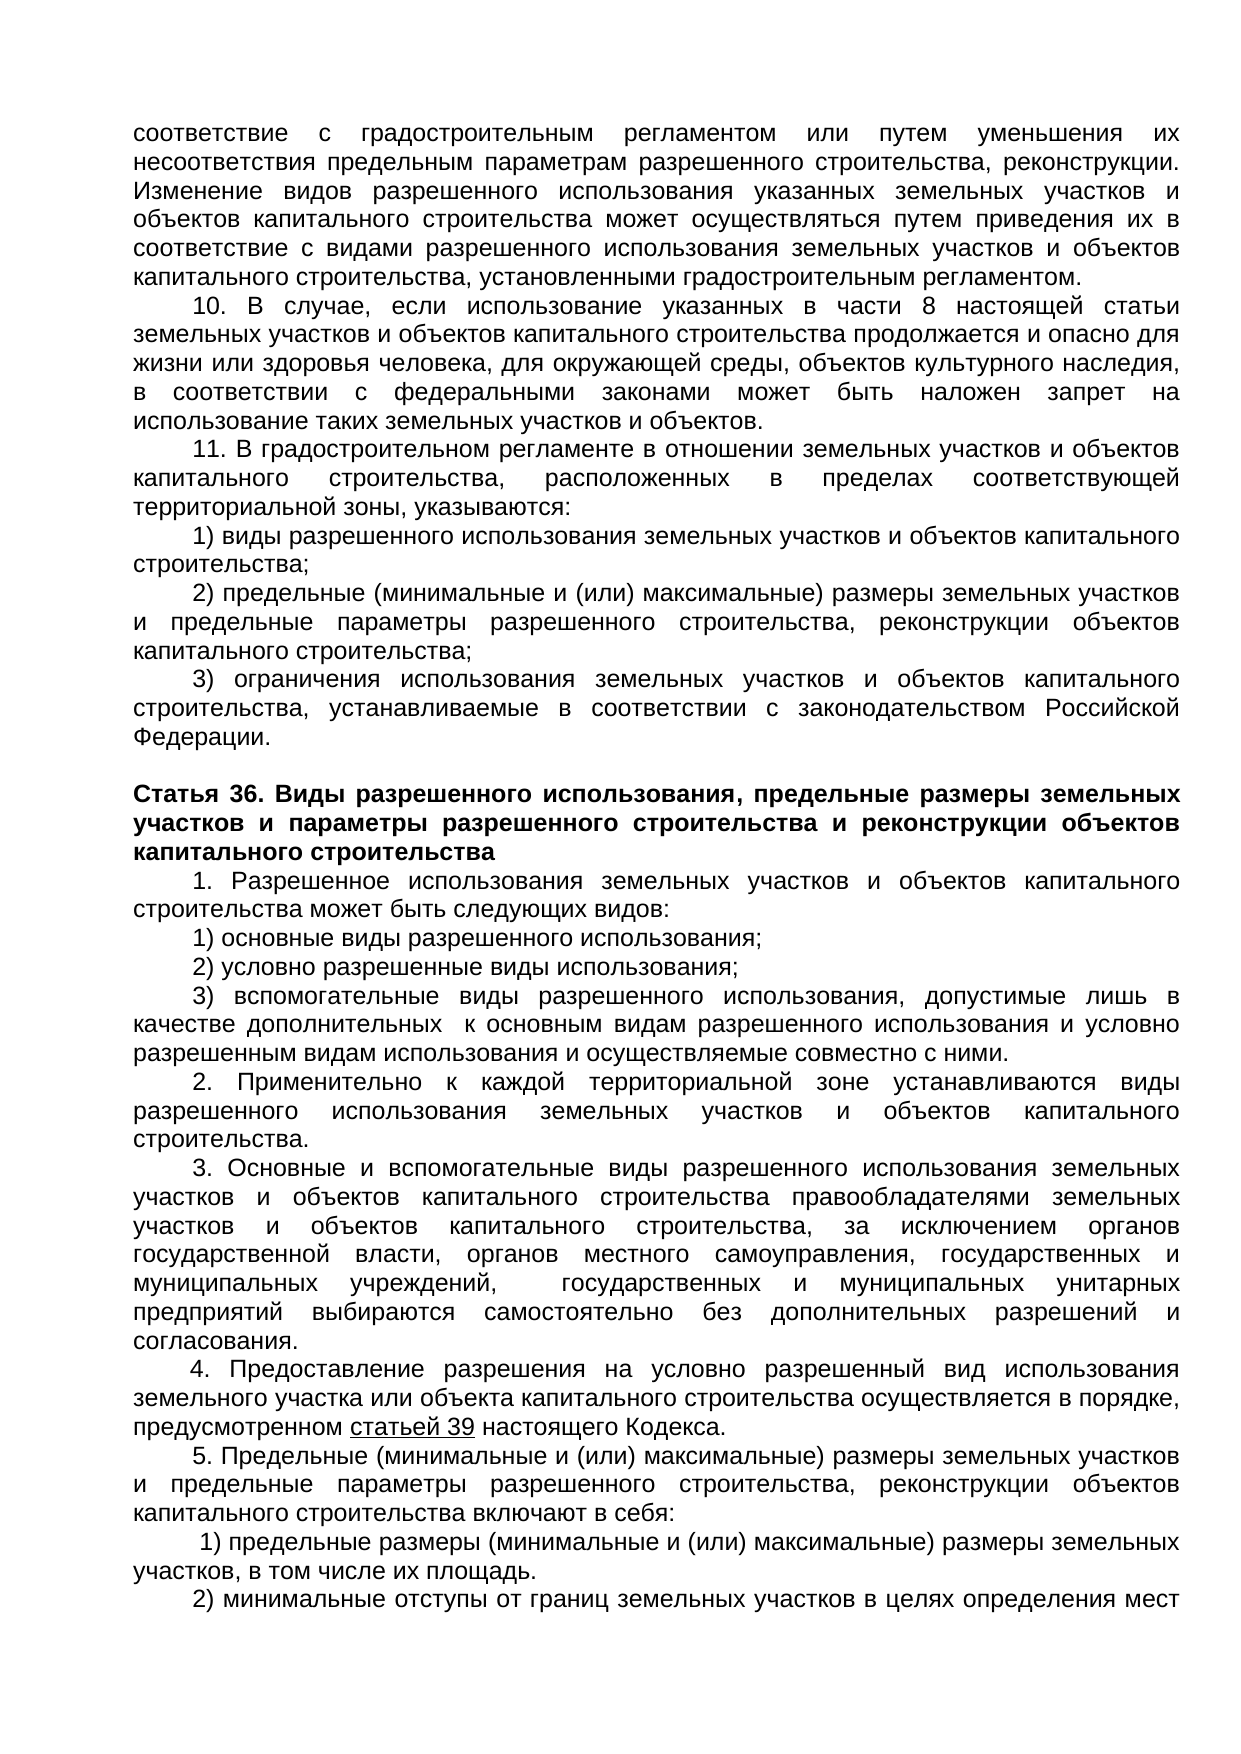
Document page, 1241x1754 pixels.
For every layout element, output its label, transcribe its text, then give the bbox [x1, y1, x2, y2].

text 2) минимальные отступы от границ земельных участков в целях определения мест [133, 1584, 1181, 1613]
text 5. Предельные (минимальные и (или) максимальные) размеры земельных участков и предельные параметры разрешенного строительства, реконструкции объектов капитального строительства включают в себя: [133, 1441, 1181, 1527]
text 10. В случае, если использование указанных в части 8 настоящей статьи земельных участков и объектов капитального строительства продолжается и опасно для жизни или здоровья человека, для окружающей среды, объектов культурного наследия, в соответствии с федеральными законами может быть наложен запрет на использование таких земельных участков и объектов. [133, 291, 1181, 434]
text 2. Применительно к каждой территориальной зоне устанавливаются виды разрешенного использования земельных участков и объектов капитального строительства. [133, 1067, 1181, 1153]
text 4. Предоставление разрешения на условно разрешенный вид использования земельного участка или объекта капитального строительства осуществляется в порядке, предусмотренном статьей 39 настоящего Кодекса. [133, 1354, 1181, 1441]
text 1) виды разрешенного использования земельных участков и объектов капитального строительства; [133, 521, 1181, 578]
text 3) ограничения использования земельных участков и объектов капитального строительства, устанавливаемые в соответствии с законодательством Российской Федерации. [133, 664, 1181, 751]
text 3. Основные и вспомогательные виды разрешенного использования земельных участков и объектов капитального строительства правообладателями земельных участков и объектов капитального строительства, за исключением органов государственной власти, органов местного самоуправления, государственных и муниципальных учреждений, государственных и муниципальных унитарных предприятий выбираются самостоятельно без дополнительных разрешений и согласования. [133, 1153, 1181, 1354]
text 1. Разрешенное использования земельных участков и объектов капитального строительства может быть следующих видов: [133, 866, 1181, 923]
text 2) условно разрешенные виды использования; [133, 952, 1181, 981]
text 1) основные виды разрешенного использования; [133, 923, 1181, 952]
text 3) вспомогательные виды разрешенного использования, допустимые лишь в качестве дополнительных к основным видам разрешенного использования и условно разрешенным видам использования и осуществляемые совместно с ними. [133, 981, 1181, 1067]
text соответствие с градостроительным регламентом или путем уменьшения их несоответствия предельным параметрам разрешенного строительства, реконструкции. Изменение видов разрешенного использования указанных земельных участков и объектов капитального строительства может осуществляться путем приведения их в соответствие с видами разрешенного использования земельных участков и объектов капитального строительства, установленными градостроительным регламентом. [133, 118, 1181, 291]
text 1) предельные размеры (минимальные и (или) максимальные) размеры земельных участков, в том числе их площадь. [133, 1527, 1181, 1584]
text 11. В градостроительном регламенте в отношении земельных участков и объектов капитального строительства, расположенных в пределах соответствующей территориальной зоны, указываются: [133, 434, 1181, 521]
subtitle Статья 36. Виды разрешенного использования, предельные размеры земельных участков и параметры разрешенного строительства и реконструкции объектов капитального строительства [133, 779, 1181, 866]
text 2) предельные (минимальные и (или) максимальные) размеры земельных участков и предельные параметры разрешенного строительства, реконструкции объектов капитального строительства; [133, 578, 1181, 664]
